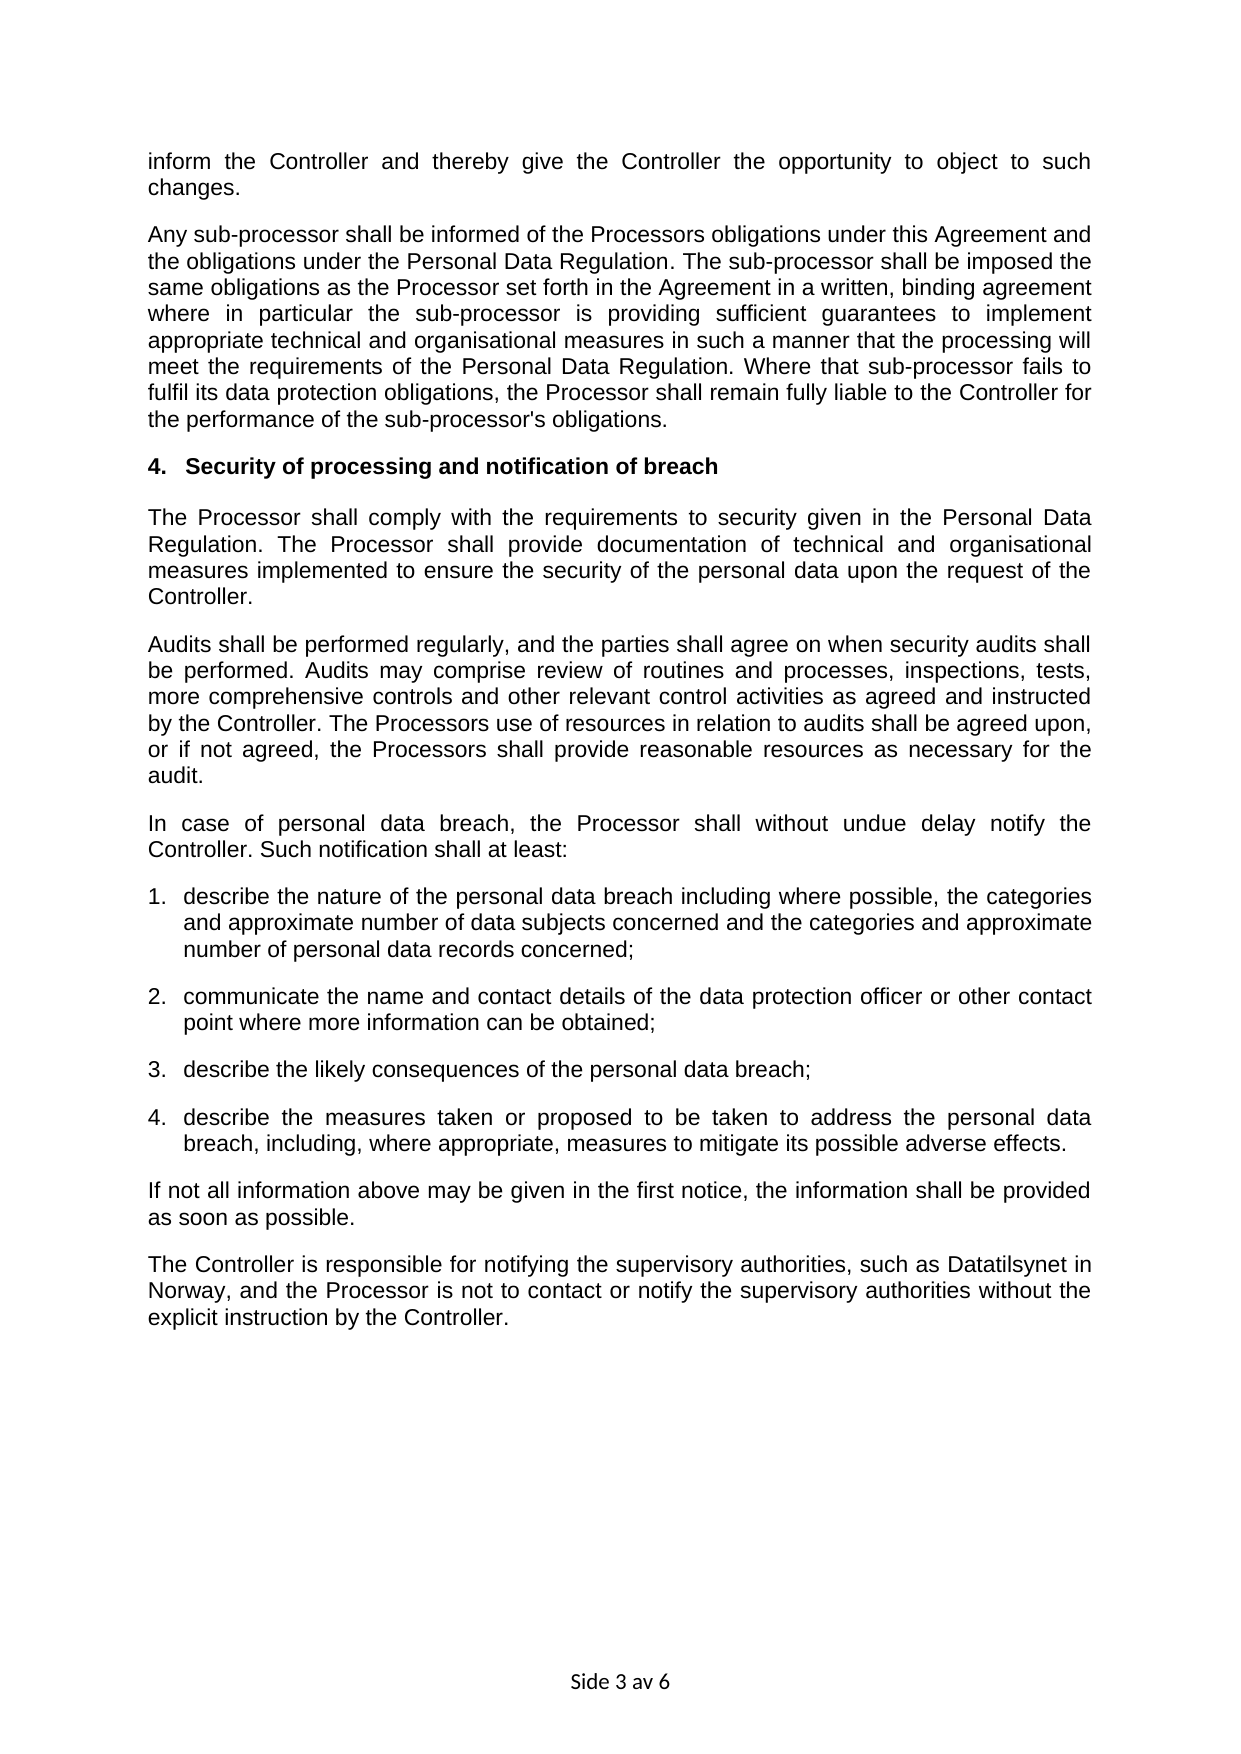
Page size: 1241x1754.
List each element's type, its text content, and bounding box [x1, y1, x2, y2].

text If not all information above may be given in the first notice, the information shall be provided as soon as possible. [148, 1177, 1092, 1230]
list describe the measures taken or proposed to be taken to address the personal data breach, including, where appropriate, measures to mitigate its possible adverse effects. [148, 1104, 1092, 1156]
list Security of processing and notification of breach [148, 453, 1092, 479]
list describe the likely consequences of the personal data breach; [148, 1056, 1092, 1083]
text In case of personal data breach, the Processor shall without undue delay notify the Controller. Such notification shall at least: [148, 809, 1092, 862]
text The Processor shall comply with the requirements to security given in the Personal Data Regulation. The Processor shall provide documentation of technical and organisational measures implemented to ensure the security of the personal data upon the request of the Controller. [148, 504, 1092, 610]
text Any sub-processor shall be informed of the Processors obligations under this Agreement and the obligations under the Personal Data Regulation. The sub-processor shall be imposed the same obligations as the Processor set forth in the Agreement in a written, binding agreement where in particular the sub-processor is providing sufficient guarantees to implement appropriate technical and organisational measures in such a manner that the processing will meet the requirements of the Personal Data Regulation. Where that sub-processor fails to fulfil its data protection obligations, the Processor shall remain fully liable to the Controller for the performance of the sub-processor's obligations. [148, 221, 1092, 432]
text Audits shall be performed regularly, and the parties shall agree on when security audits shall be performed. Audits may comprise review of routines and processes, inspections, tests, more comprehensive controls and other relevant control activities as agreed and instructed by the Controller. The Processors use of resources in relation to audits shall be agreed upon, or if not agreed, the Processors shall provide reasonable resources as necessary for the audit. [148, 631, 1092, 789]
list communicate the name and contact details of the data protection officer or other contact point where more information can be obtained; [148, 983, 1092, 1036]
list describe the nature of the personal data breach including where possible, the categories and approximate number of data subjects concerned and the categories and approximate number of personal data records concerned; [148, 883, 1092, 962]
text The Controller is responsible for notifying the supervisory authorities, such as Datatilsynet in Norway, and the Processor is not to contact or notify the supervisory authorities without the explicit instruction by the Controller. [148, 1251, 1092, 1330]
text inform the Controller and thereby give the Controller the opportunity to object to such changes. [148, 148, 1092, 200]
